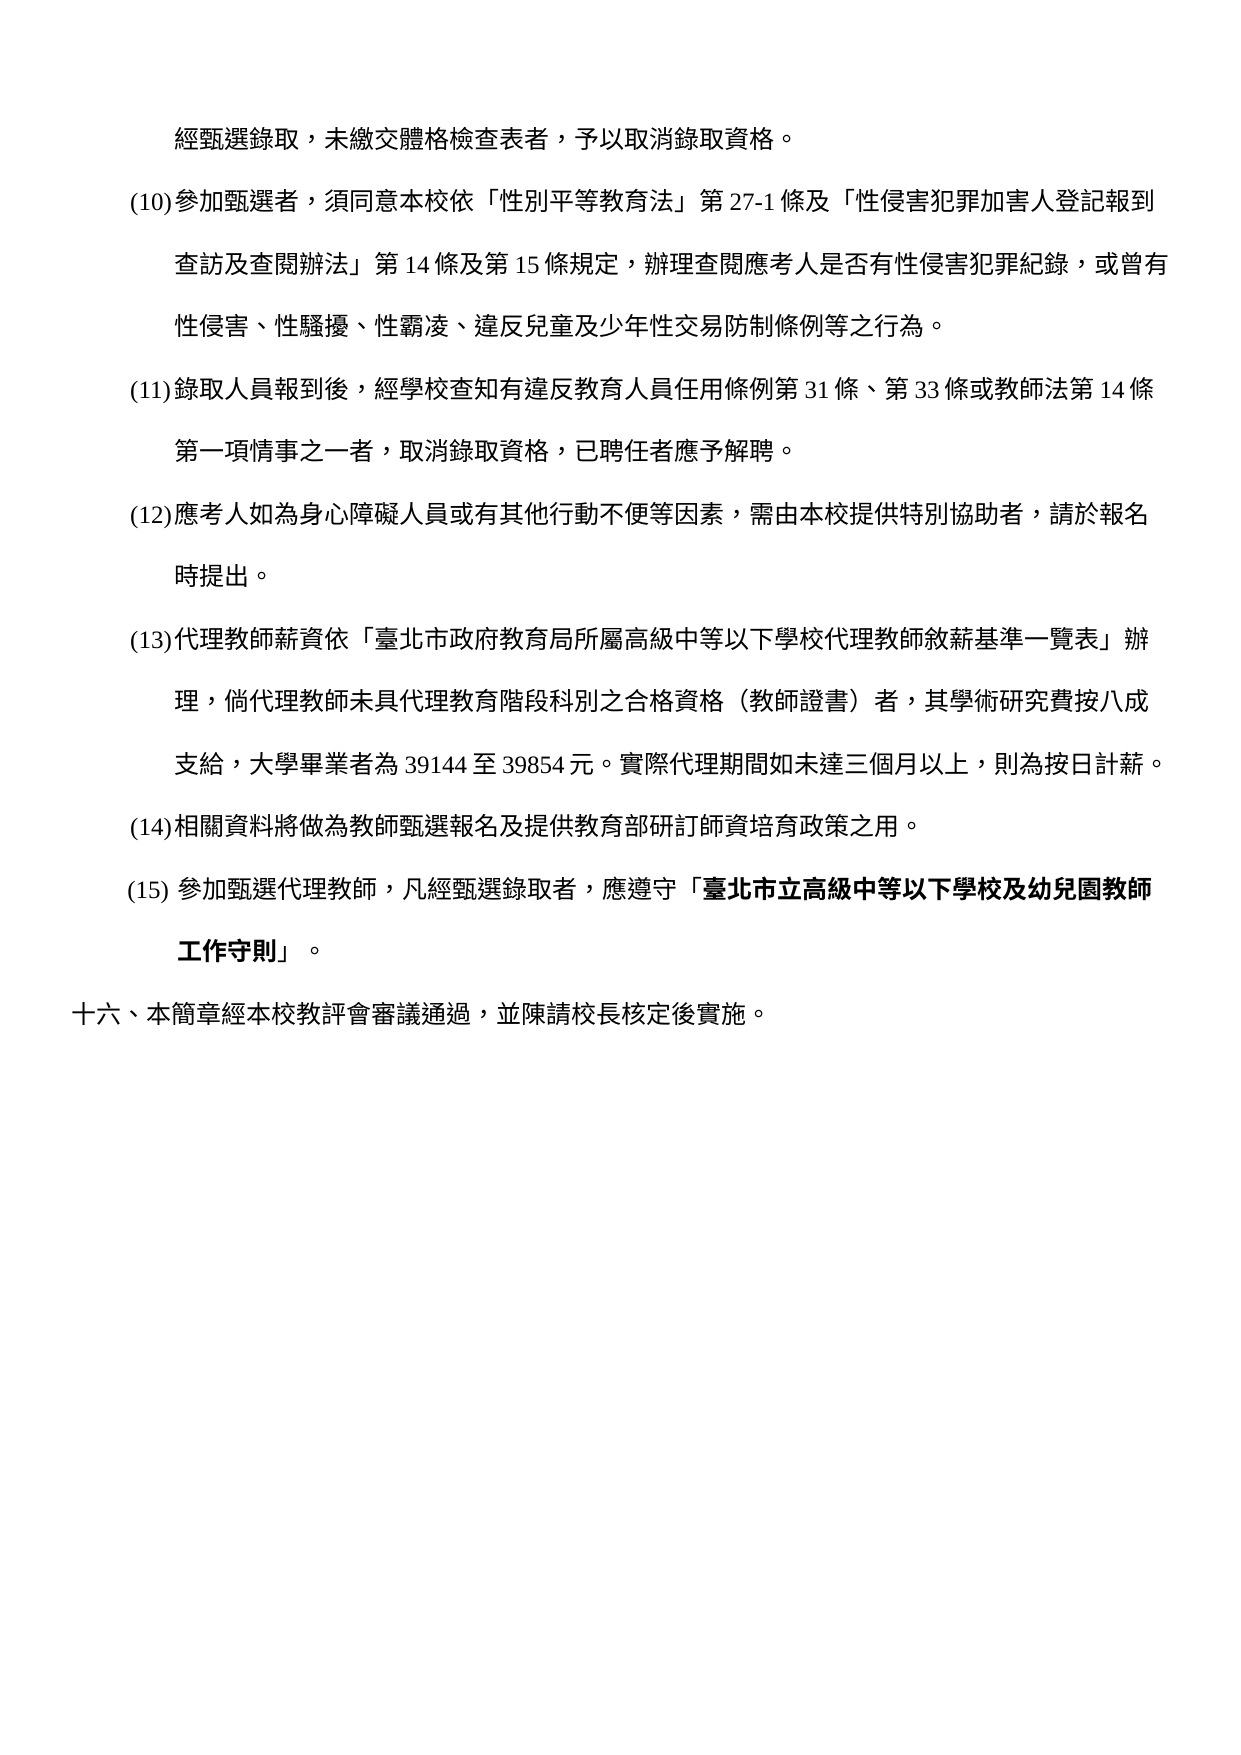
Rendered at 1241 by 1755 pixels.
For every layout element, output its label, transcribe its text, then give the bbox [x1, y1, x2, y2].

text 十六、本簡章經本校教評會審議通過，並陳請校長核定後實施。 [71, 971, 1169, 1033]
list 參加甄選者，須同意本校依「性別平等教育法」第27-1條及「性侵害犯罪加害人登記報到查訪及查閱辦法」第14條及第15條規定，辦理查閱應考人是否有性侵害犯罪紀錄，或曾有性侵害、性騷擾、性霸凌、違反兒童及少年性交易防制條例等之行為。 [130, 158, 1169, 346]
list 代理教師薪資依「臺北市政府教育局所屬高級中等以下學校代理教師敘薪基準一覽表」辦理，倘代理教師未具代理教育階段科別之合格資格（教師證書）者，其學術研究費按八成支給，大學畢業者為39144至39854元。實際代理期間如未達三個月以上，則為按日計薪。 [130, 596, 1169, 783]
text 經甄選錄取，未繳交體格檢查表者，予以取消錄取資格。 [174, 96, 1169, 158]
list 參加甄選代理教師，凡經甄選錄取者，應遵守「臺北市立高級中等以下學校及幼兒園教師工作守則」。 [127, 846, 1169, 971]
list 相關資料將做為教師甄選報名及提供教育部研訂師資培育政策之用。 [130, 783, 1169, 846]
list 錄取人員報到後，經學校查知有違反教育人員任用條例第31條、第33條或教師法第14條第一項情事之一者，取消錄取資格，已聘任者應予解聘。 [130, 346, 1169, 471]
list 應考人如為身心障礙人員或有其他行動不便等因素，需由本校提供特別協助者，請於報名時提出。 [130, 471, 1169, 596]
